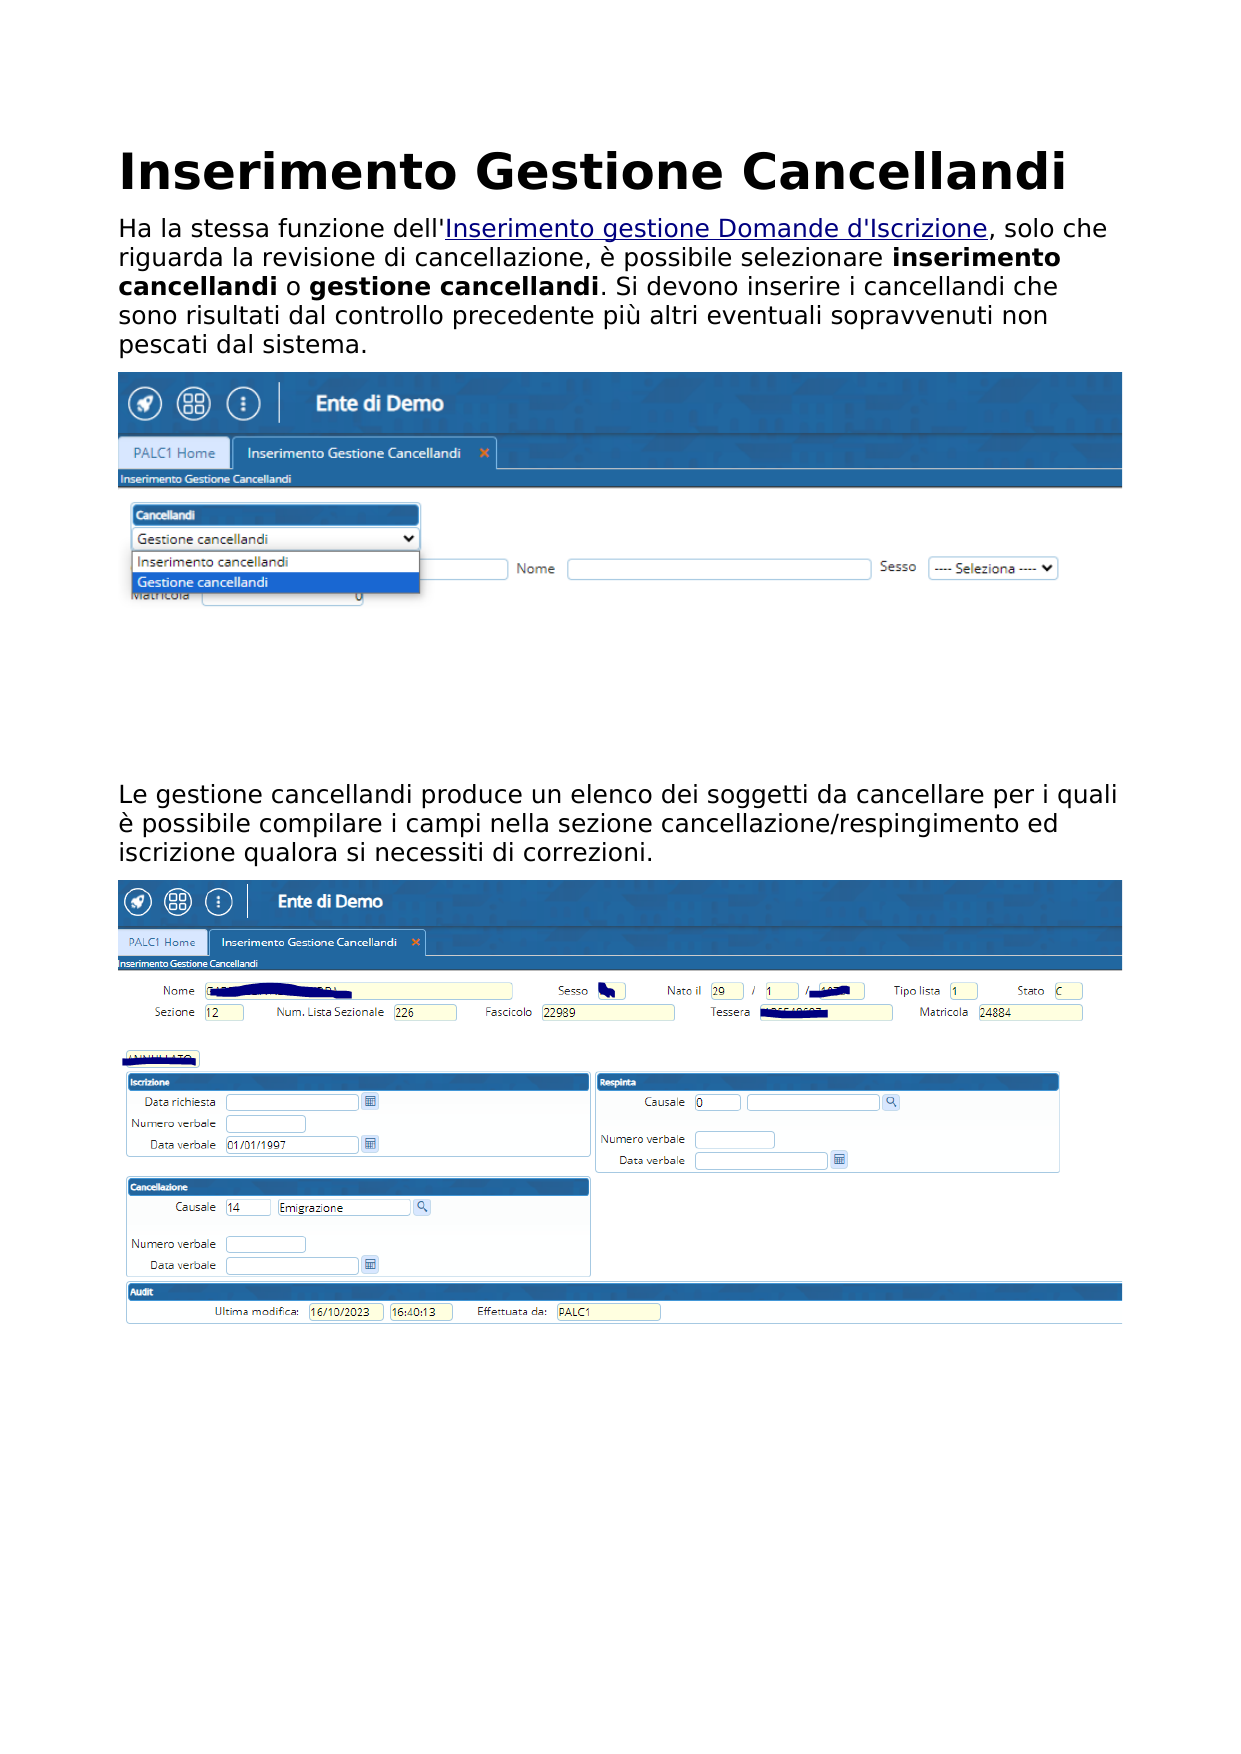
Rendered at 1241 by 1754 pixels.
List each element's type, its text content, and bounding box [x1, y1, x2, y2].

picture [118, 372, 1123, 768]
text Le gestione cancellandi produce un elenco dei soggetti da cancellare per i quali è possibile compilare i campi nella sezione cancellazione/respingimento ed iscrizione qualora si necessiti di correzioni. [118, 780, 1122, 868]
text Ha la stessa funzione dell'Inserimento gestione Domande d'Iscrizione, solo che riguarda la revisione di cancellazione, è possibile selezionare inserimento cancellandi o gestione cancellandi. Si devono inserire i cancellandi che sono risultati dal controllo precedente più altri eventuali sopravvenuti non pescati dal sistema. [118, 214, 1122, 360]
subtitle Inserimento Gestione Cancellandi [118, 143, 1122, 201]
picture [118, 880, 1123, 1340]
